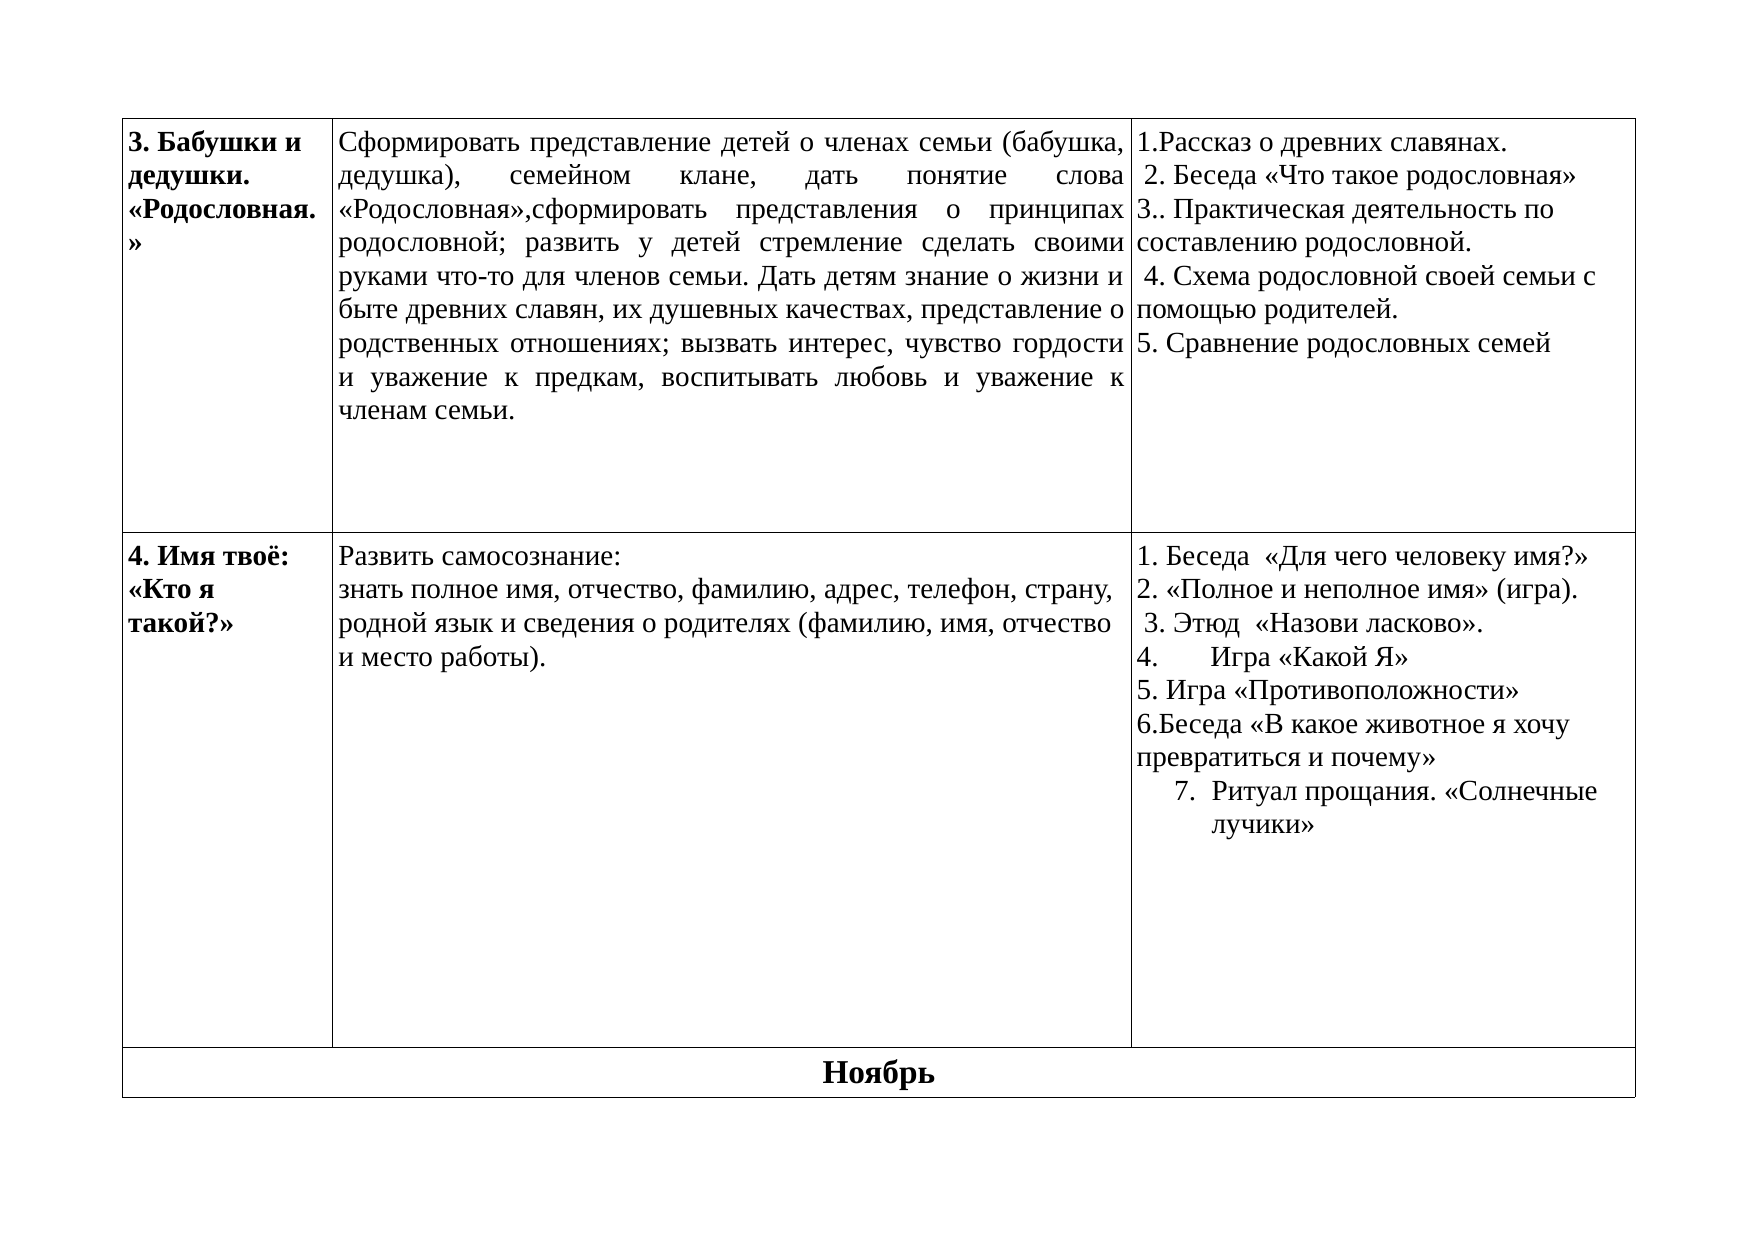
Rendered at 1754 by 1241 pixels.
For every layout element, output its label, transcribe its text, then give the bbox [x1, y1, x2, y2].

table_cell Развить самосознание: знать полное имя, отчество, фамилию, адрес, телефон, страну, родной язык и сведения о родителях (фамилию, имя, отчество и место работы). [333, 533, 1131, 1047]
table_cell 1. Беседа «Для чего человеку имя?» 2. «Полное и неполное имя» (игра). 3. Этюд «Назови ласково». 4. Игра «Какой Я» 5. Игра «Противоположности» 6.Беседа «В какое животное я хочу превратиться и почему» Ритуал прощания. «Солнечные лучики» [1132, 533, 1635, 1047]
table_cell Сформировать представление детей о членах семьи (бабушка, дедушка), семейном клане, дать понятие слова «Родословная»,сформировать представления о принципах родословной; развить у детей стремление сделать своими руками что-то для членов семьи. Дать детям знание о жизни и быте древних славян, их душевных качествах, представление о родственных отношениях; вызвать интерес, чувство гордости и уважение к предкам, воспитывать любовь и уважение к членам семьи. [333, 119, 1131, 532]
table_cell 4. Имя твоё: «Кто я такой?» [123, 533, 332, 1047]
table_cell 1.Рассказ о древних славянах. 2. Беседа «Что такое родословная» 3.. Практическая деятельность по составлению родословной. 4. Схема родословной своей семьи с помощью родителей. 5. Сравнение родословных семей [1132, 119, 1635, 532]
table_cell Ноябрь [123, 1048, 1635, 1097]
table_cell 3. Бабушки и дедушки. «Родословная.» [123, 119, 332, 532]
